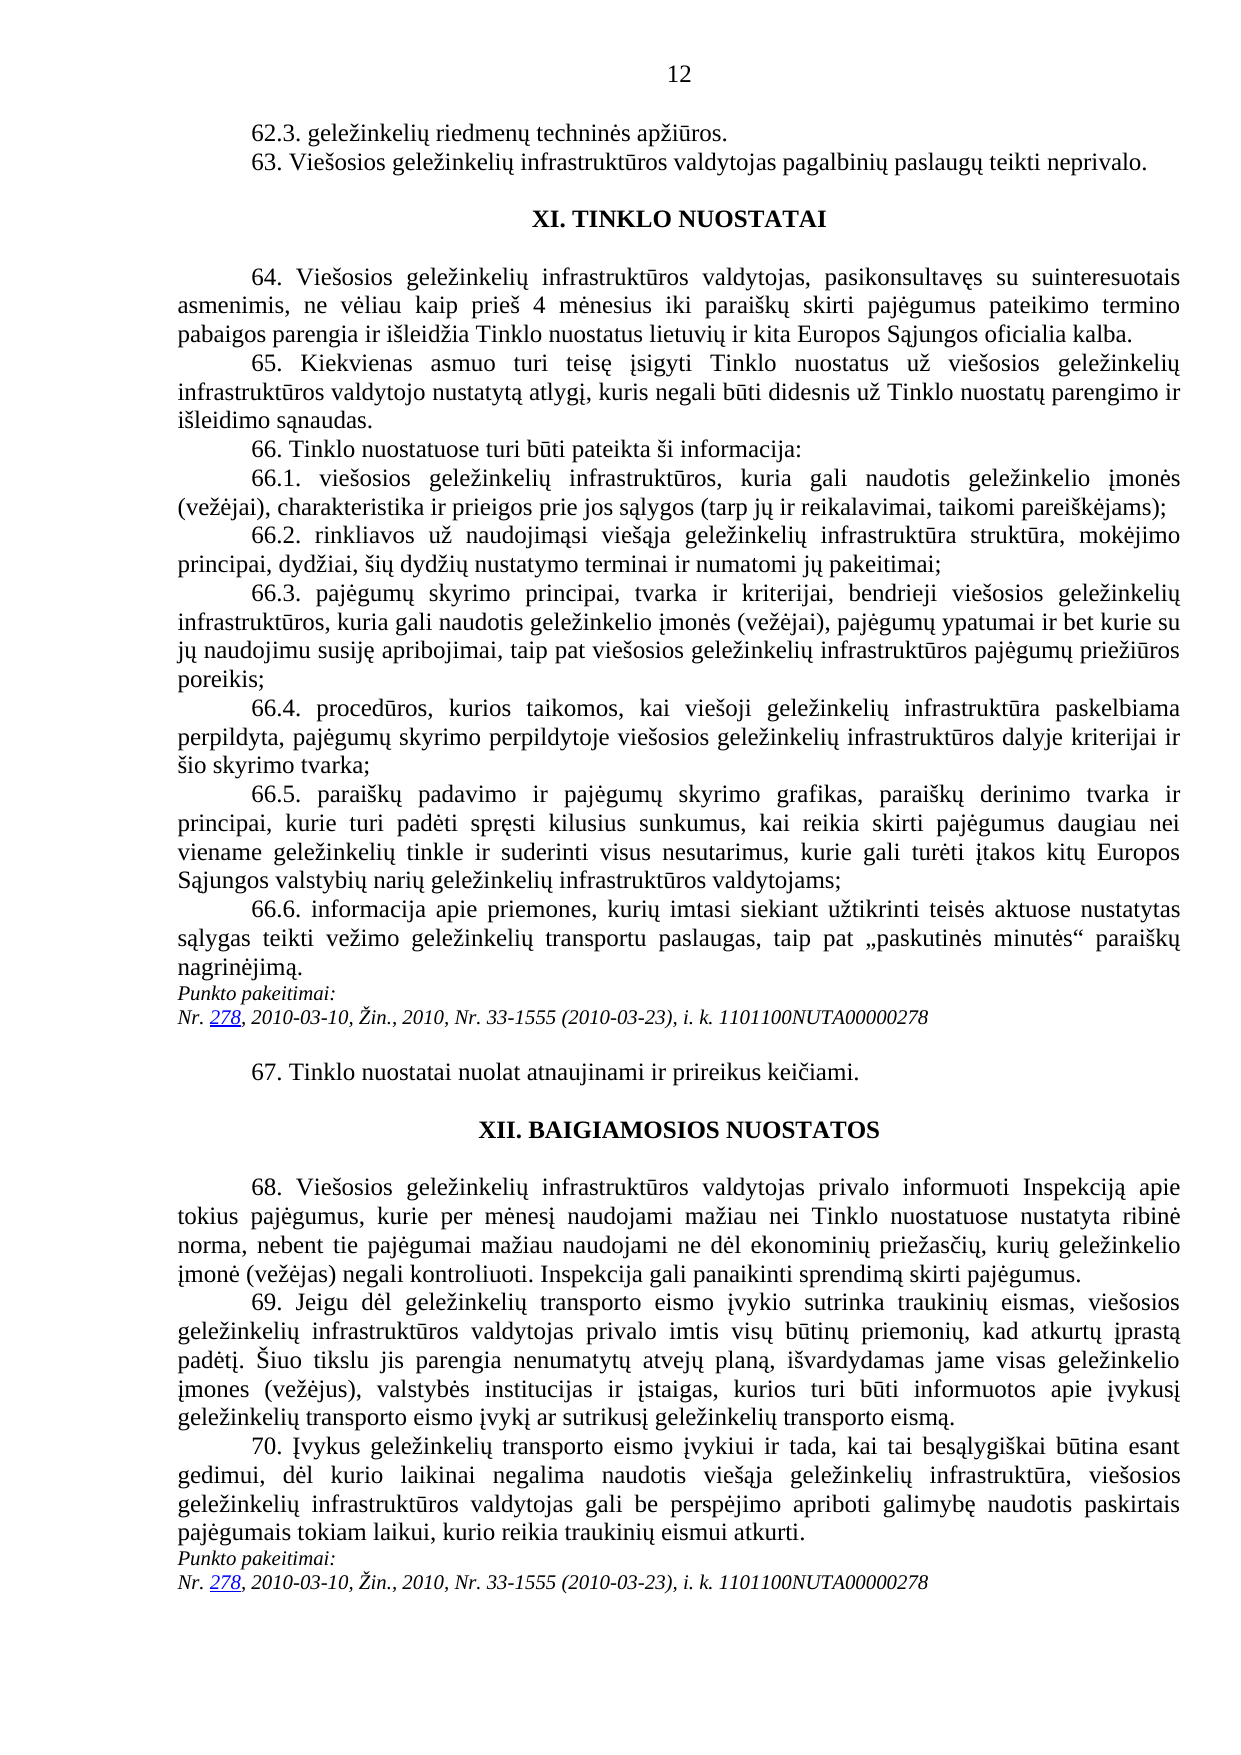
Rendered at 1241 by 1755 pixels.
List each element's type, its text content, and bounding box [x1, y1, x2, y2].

text 65. Kiekvienas asmuo turi teisę įsigyti Tinklo nuostatus už viešosios geležinkelių infrastruktūros valdytojo nustatytą atlygį, kuris negali būti didesnis už Tinklo nuostatų parengimo ir išleidimo sąnaudas. [177, 348, 1181, 434]
text 66.6. informacija apie priemones, kurių imtasi siekiant užtikrinti teisės aktuose nustatytas sąlygas teikti vežimo geležinkelių transportu paslaugas, taip pat „paskutinės minutės“ paraiškų nagrinėjimą. [177, 894, 1181, 981]
text 66.5. paraiškų padavimo ir pajėgumų skyrimo grafikas, paraiškų derinimo tvarka ir principai, kurie turi padėti spręsti kilusius sunkumus, kai reikia skirti pajėgumus daugiau nei viename geležinkelių tinkle ir suderinti visus nesutarimus, kurie gali turėti įtakos kitų Europos Sąjungos valstybių narių geležinkelių infrastruktūros valdytojams; [177, 779, 1181, 894]
text 66.1. viešosios geležinkelių infrastruktūros, kuria gali naudotis geležinkelio įmonės (vežėjai), charakteristika ir prieigos prie jos sąlygos (tarp jų ir reikalavimai, taikomi pareiškėjams); [177, 463, 1181, 521]
text 69. Jeigu dėl geležinkelių transporto eismo įvykio sutrinka traukinių eismas, viešosios geležinkelių infrastruktūros valdytojas privalo imtis visų būtinų priemonių, kad atkurtų įprastą padėtį. Šiuo tikslu jis parengia nenumatytų atvejų planą, išvardydamas jame visas geležinkelio įmones (vežėjus), valstybės institucijas ir įstaigas, kurios turi būti informuotos apie įvykusį geležinkelių transporto eismo įvykį ar sutrikusį geležinkelių transporto eismą. [177, 1287, 1181, 1431]
text 66. Tinklo nuostatuose turi būti pateikta ši informacija: [177, 434, 1181, 463]
text 62.3. geležinkelių riedmenų techninės apžiūros. [177, 118, 1181, 147]
text 63. Viešosios geležinkelių infrastruktūros valdytojas pagalbinių paslaugų teikti neprivalo. [177, 147, 1181, 176]
text 64. Viešosios geležinkelių infrastruktūros valdytojas, pasikonsultavęs su suinteresuotais asmenimis, ne vėliau kaip prieš 4 mėnesius iki paraiškų skirti pajėgumus pateikimo termino pabaigos parengia ir išleidžia Tinklo nuostatus lietuvių ir kita Europos Sąjungos oficialia kalba. [177, 262, 1181, 348]
text Punkto pakeitimai: [177, 981, 1181, 1005]
text Nr. 278, 2010-03-10, Žin., 2010, Nr. 33-1555 (2010-03-23), i. k. 1101100NUTA00000278 [177, 1570, 1181, 1594]
text Nr. 278, 2010-03-10, Žin., 2010, Nr. 33-1555 (2010-03-23), i. k. 1101100NUTA00000278 [177, 1005, 1181, 1029]
text 67. Tinklo nuostatai nuolat atnaujinami ir prireikus keičiami. [177, 1057, 1181, 1086]
text Punkto pakeitimai: [177, 1546, 1181, 1570]
text 68. Viešosios geležinkelių infrastruktūros valdytojas privalo informuoti Inspekciją apie tokius pajėgumus, kurie per mėnesį naudojami mažiau nei Tinklo nuostatuose nustatyta ribinė norma, nebent tie pajėgumai mažiau naudojami ne dėl ekonominių priežasčių, kurių geležinkelio įmonė (vežėjas) negali kontroliuoti. Inspekcija gali panaikinti sprendimą skirti pajėgumus. [177, 1172, 1181, 1287]
text XI. TINKLO NUOSTATAI [177, 204, 1181, 233]
text 66.2. rinkliavos už naudojimąsi viešąja geležinkelių infrastruktūra struktūra, mokėjimo principai, dydžiai, šių dydžių nustatymo terminai ir numatomi jų pakeitimai; [177, 521, 1181, 578]
text 66.4. procedūros, kurios taikomos, kai viešoji geležinkelių infrastruktūra paskelbiama perpildyta, pajėgumų skyrimo perpildytoje viešosios geležinkelių infrastruktūros dalyje kriterijai ir šio skyrimo tvarka; [177, 693, 1181, 779]
text 66.3. pajėgumų skyrimo principai, tvarka ir kriterijai, bendrieji viešosios geležinkelių infrastruktūros, kuria gali naudotis geležinkelio įmonės (vežėjai), pajėgumų ypatumai ir bet kurie su jų naudojimu susiję apribojimai, taip pat viešosios geležinkelių infrastruktūros pajėgumų priežiūros poreikis; [177, 578, 1181, 693]
text XII. BAIGIAMOSIOS NUOSTATOS [177, 1115, 1181, 1144]
text 70. Įvykus geležinkelių transporto eismo įvykiui ir tada, kai tai besąlygiškai būtina esant gedimui, dėl kurio laikinai negalima naudotis viešąja geležinkelių infrastruktūra, viešosios geležinkelių infrastruktūros valdytojas gali be perspėjimo apriboti galimybę naudotis paskirtais pajėgumais tokiam laikui, kurio reikia traukinių eismui atkurti. [177, 1431, 1181, 1546]
